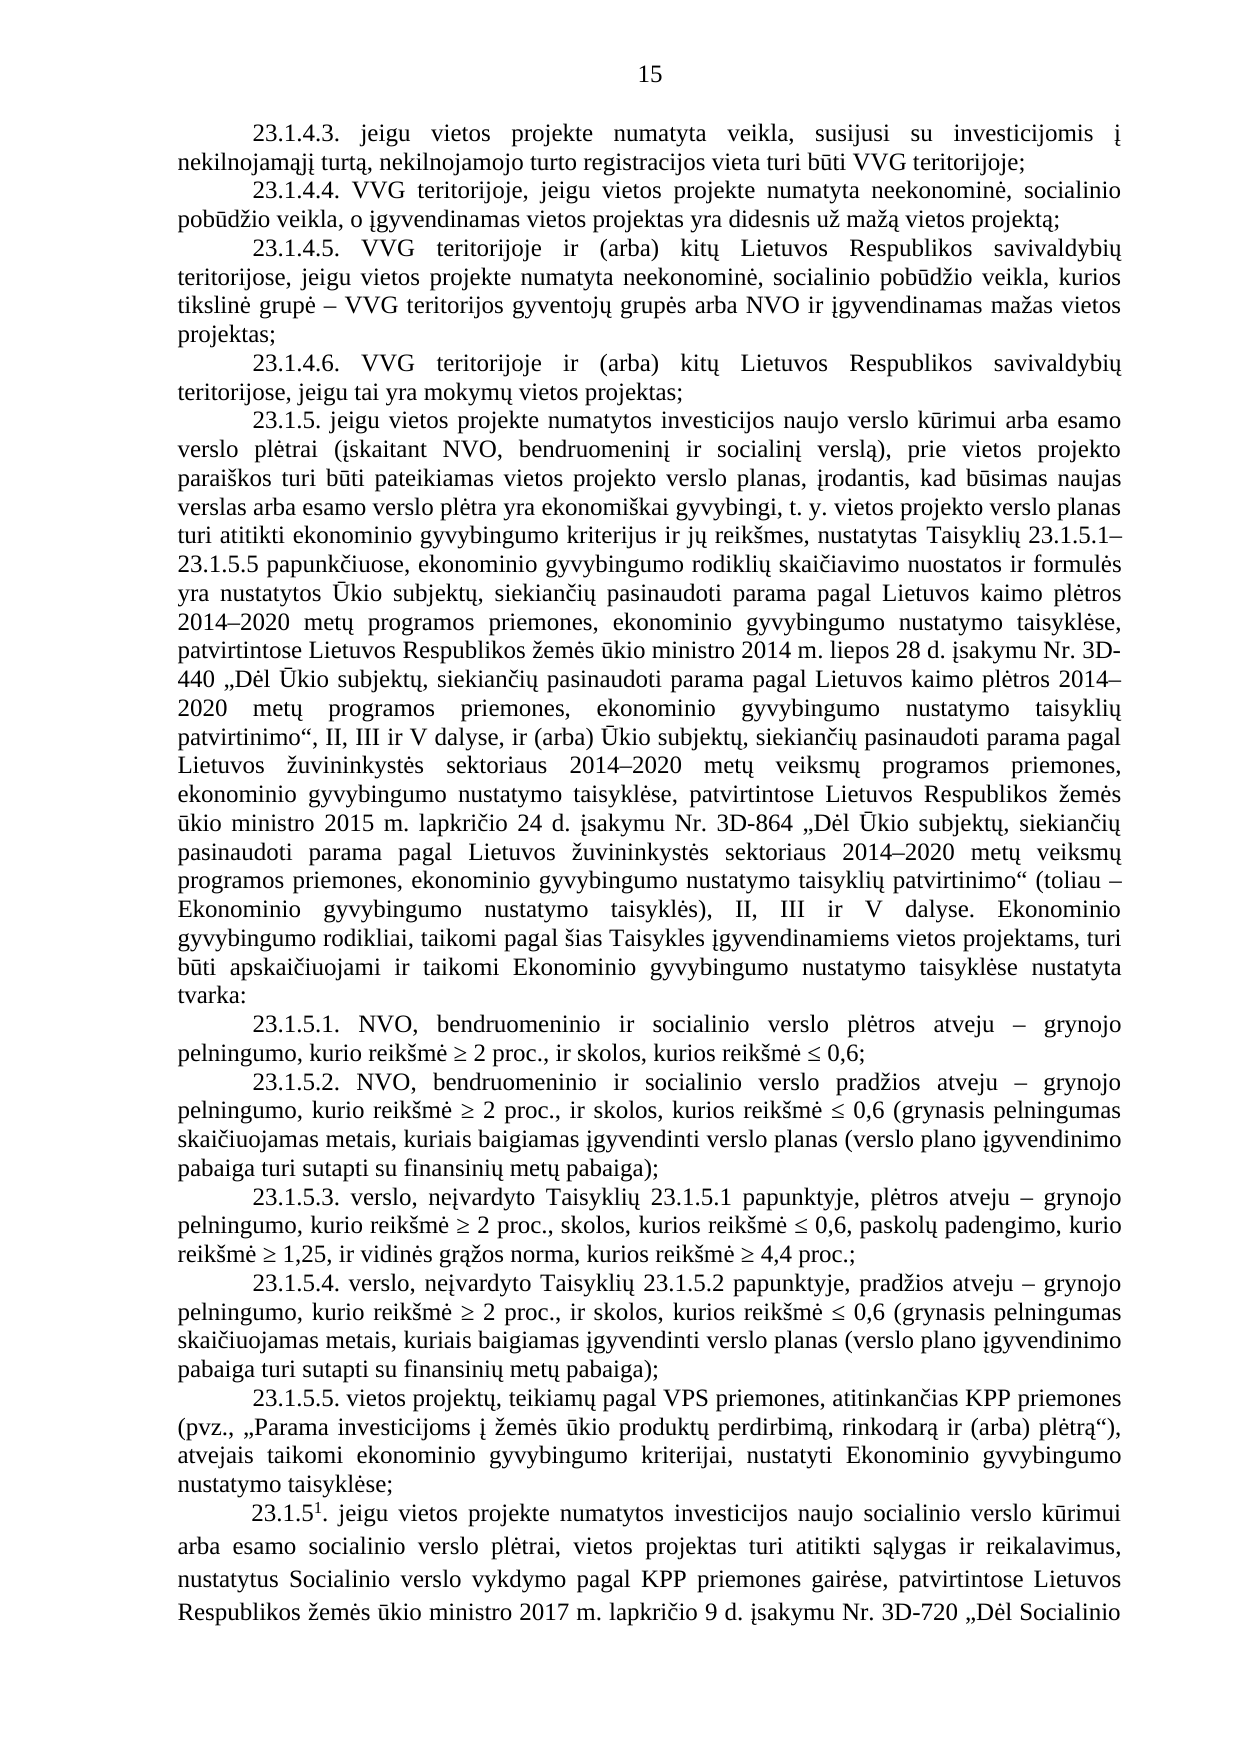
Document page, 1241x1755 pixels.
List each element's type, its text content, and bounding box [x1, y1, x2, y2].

text 23.1.4.4. VVG teritorijoje, jeigu vietos projekte numatyta neekonominė, socialinio pobūdžio veikla, o įgyvendinamas vietos projektas yra didesnis už mažą vietos projektą; [177, 176, 1122, 233]
text 23.1.5.2. NVO, bendruomeninio ir socialinio verslo pradžios atveju – grynojo pelningumo, kurio reikšmė ≥ 2 proc., ir skolos, kurios reikšmė ≤ 0,6 (grynasis pelningumas skaičiuojamas metais, kuriais baigiamas įgyvendinti verslo planas (verslo plano įgyvendinimo pabaiga turi sutapti su finansinių metų pabaiga); [177, 1067, 1122, 1182]
text 23.1.4.6. VVG teritorijoje ir (arba) kitų Lietuvos Respublikos savivaldybių teritorijose, jeigu tai yra mokymų vietos projektas; [177, 348, 1122, 406]
text 23.1.5.5. vietos projektų, teikiamų pagal VPS priemones, atitinkančias KPP priemones (pvz., „Parama investicijoms į žemės ūkio produktų perdirbimą, rinkodarą ir (arba) plėtrą“), atvejais taikomi ekonominio gyvybingumo kriterijai, nustatyti Ekonominio gyvybingumo nustatymo taisyklėse; [177, 1383, 1122, 1498]
text 23.1.4.5. VVG teritorijoje ir (arba) kitų Lietuvos Respublikos savivaldybių teritorijose, jeigu vietos projekte numatyta neekonominė, socialinio pobūdžio veikla, kurios tikslinė grupė – VVG teritorijos gyventojų grupės arba NVO ir įgyvendinamas mažas vietos projektas; [177, 233, 1122, 348]
text 23.1.4.3. jeigu vietos projekte numatyta veikla, susijusi su investicijomis į nekilnojamąjį turtą, nekilnojamojo turto registracijos vieta turi būti VVG teritorijoje; [177, 118, 1122, 176]
text 23.1.5.4. verslo, neįvardyto Taisyklių 23.1.5.2 papunktyje, pradžios atveju – grynojo pelningumo, kurio reikšmė ≥ 2 proc., ir skolos, kurios reikšmė ≤ 0,6 (grynasis pelningumas skaičiuojamas metais, kuriais baigiamas įgyvendinti verslo planas (verslo plano įgyvendinimo pabaiga turi sutapti su finansinių metų pabaiga); [177, 1268, 1122, 1383]
text 23.1.5.1. NVO, bendruomeninio ir socialinio verslo plėtros atveju – grynojo pelningumo, kurio reikšmė ≥ 2 proc., ir skolos, kurios reikšmė ≤ 0,6; [177, 1009, 1122, 1067]
text 23.1.51. jeigu vietos projekte numatytos investicijos naujo socialinio verslo kūrimui arba esamo socialinio verslo plėtrai, vietos projektas turi atitikti sąlygas ir reikalavimus, nustatytus Socialinio verslo vykdymo pagal KPP priemones gairėse, patvirtintose Lietuvos Respublikos žemės ūkio ministro 2017 m. lapkričio 9 d. įsakymu Nr. 3D-720 „Dėl Socialinio [177, 1498, 1122, 1626]
text 23.1.5.3. verslo, neįvardyto Taisyklių 23.1.5.1 papunktyje, plėtros atveju – grynojo pelningumo, kurio reikšmė ≥ 2 proc., skolos, kurios reikšmė ≤ 0,6, paskolų padengimo, kurio reikšmė ≥ 1,25, ir vidinės grąžos norma, kurios reikšmė ≥ 4,4 proc.; [177, 1182, 1122, 1268]
text 23.1.5. jeigu vietos projekte numatytos investicijos naujo verslo kūrimui arba esamo verslo plėtrai (įskaitant NVO, bendruomeninį ir socialinį verslą), prie vietos projekto paraiškos turi būti pateikiamas vietos projekto verslo planas, įrodantis, kad būsimas naujas verslas arba esamo verslo plėtra yra ekonomiškai gyvybingi, t. y. vietos projekto verslo planas turi atitikti ekonominio gyvybingumo kriterijus ir jų reikšmes, nustatytas Taisyklių 23.1.5.1–23.1.5.5 papunkčiuose, ekonominio gyvybingumo rodiklių skaičiavimo nuostatos ir formulės yra nustatytos Ūkio subjektų, siekiančių pasinaudoti parama pagal Lietuvos kaimo plėtros 2014–2020 metų programos priemones, ekonominio gyvybingumo nustatymo taisyklėse, patvirtintose Lietuvos Respublikos žemės ūkio ministro 2014 m. liepos 28 d. įsakymu Nr. 3D-440 „Dėl Ūkio subjektų, siekiančių pasinaudoti parama pagal Lietuvos kaimo plėtros 2014–2020 metų programos priemones, ekonominio gyvybingumo nustatymo taisyklių patvirtinimo“, II, III ir V dalyse, ir (arba) Ūkio subjektų, siekiančių pasinaudoti parama pagal Lietuvos žuvininkystės sektoriaus 2014–2020 metų veiksmų programos priemones, ekonominio gyvybingumo nustatymo taisyklėse, patvirtintose Lietuvos Respublikos žemės ūkio ministro 2015 m. lapkričio 24 d. įsakymu Nr. 3D-864 „Dėl Ūkio subjektų, siekiančių pasinaudoti parama pagal Lietuvos žuvininkystės sektoriaus 2014–2020 metų veiksmų programos priemones, ekonominio gyvybingumo nustatymo taisyklių patvirtinimo“ (toliau – Ekonominio gyvybingumo nustatymo taisyklės), II, III ir V dalyse. Ekonominio gyvybingumo rodikliai, taikomi pagal šias Taisykles įgyvendinamiems vietos projektams, turi būti apskaičiuojami ir taikomi Ekonominio gyvybingumo nustatymo taisyklėse nustatyta tvarka: [177, 406, 1122, 1009]
